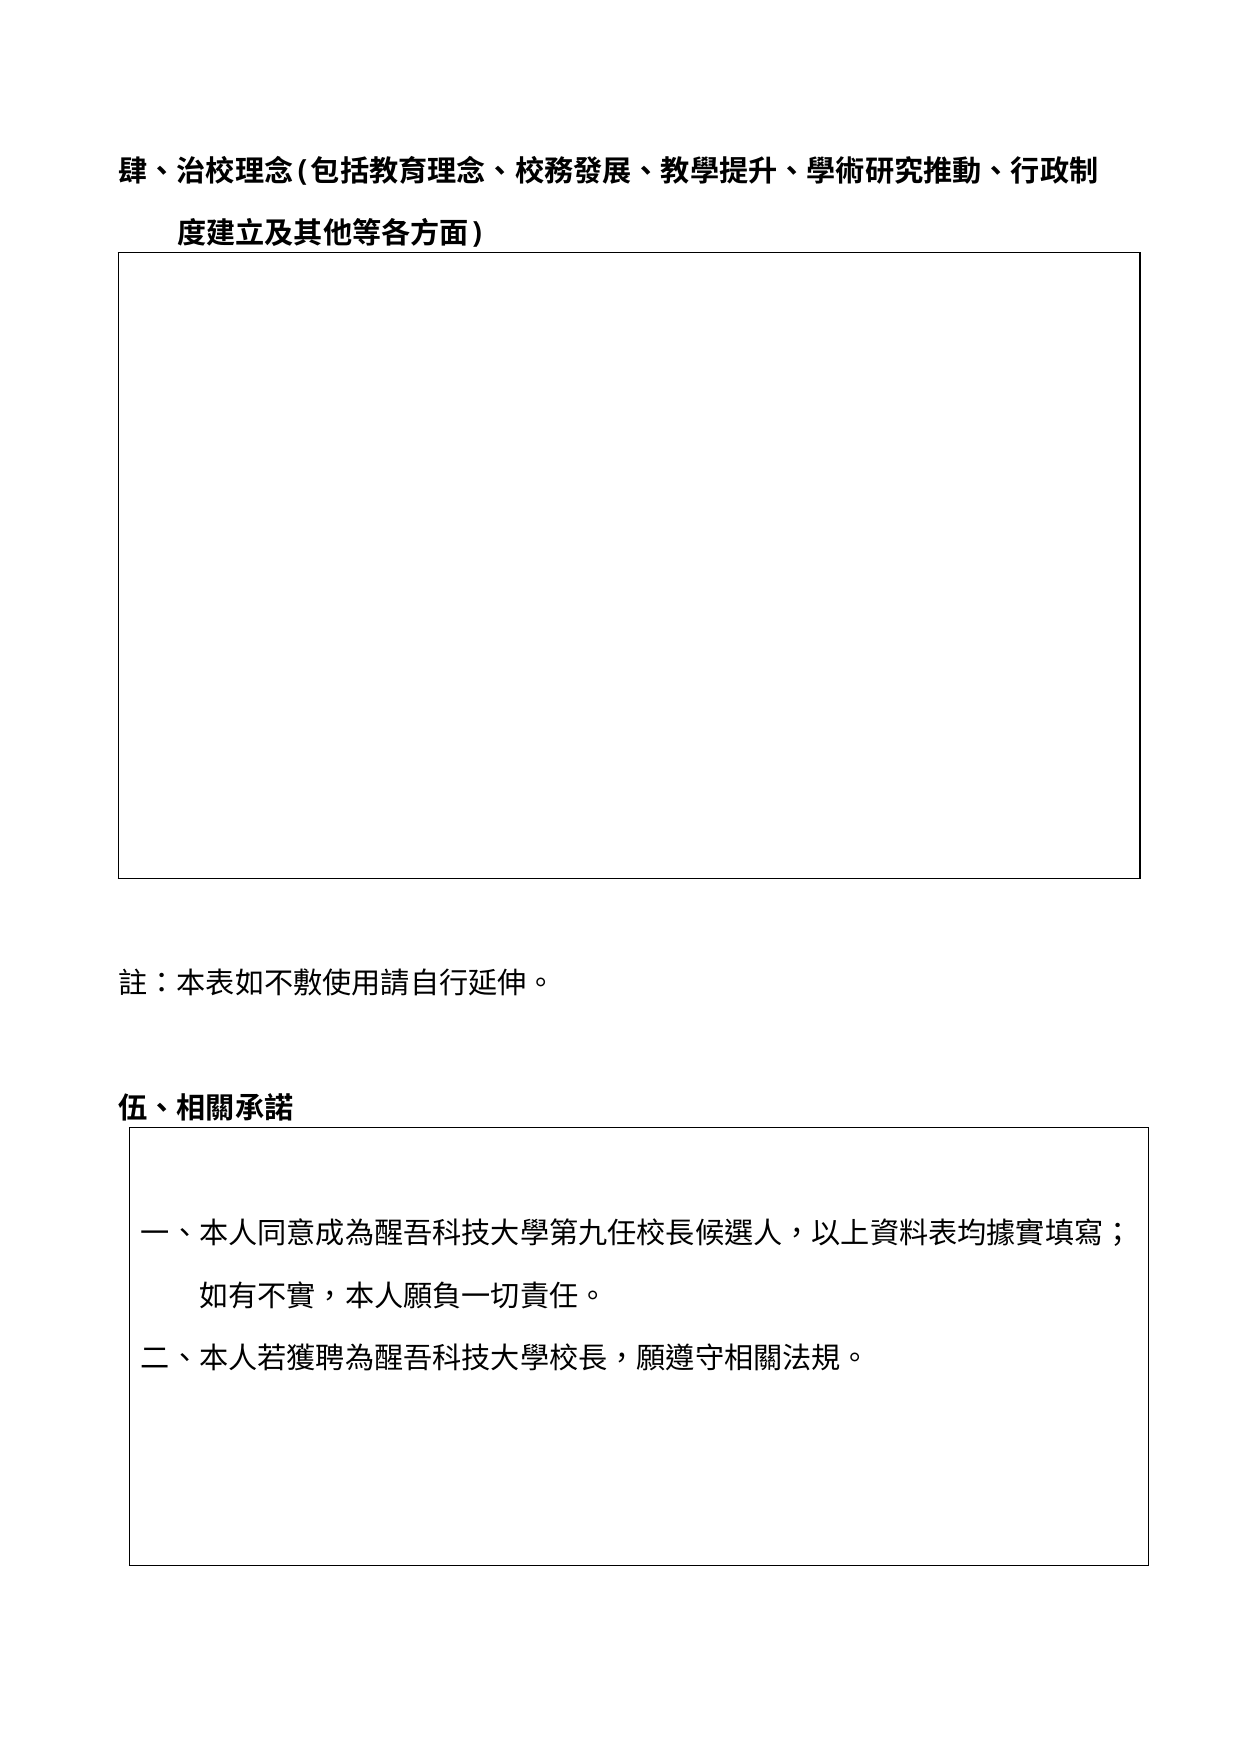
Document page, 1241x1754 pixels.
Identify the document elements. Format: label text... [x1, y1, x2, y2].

text 註：本表如不敷使用請自行延伸。 [118, 939, 1122, 1002]
table_header [119, 253, 1139, 878]
table_header 一、本人同意成為醒吾科技大學第九任校長候選人，以上資料表均據實填寫；如有不實，本人願負一切責任。 二、本人若獲聘為醒吾科技大學校長，願遵守相關法規。 [130, 1128, 1148, 1564]
text 伍、相關承諾 [118, 1064, 1122, 1127]
text 肆、治校理念(包括教育理念、校務發展、教學提升、學術研究推動、行政制度建立及其他等各方面) [118, 127, 1122, 252]
